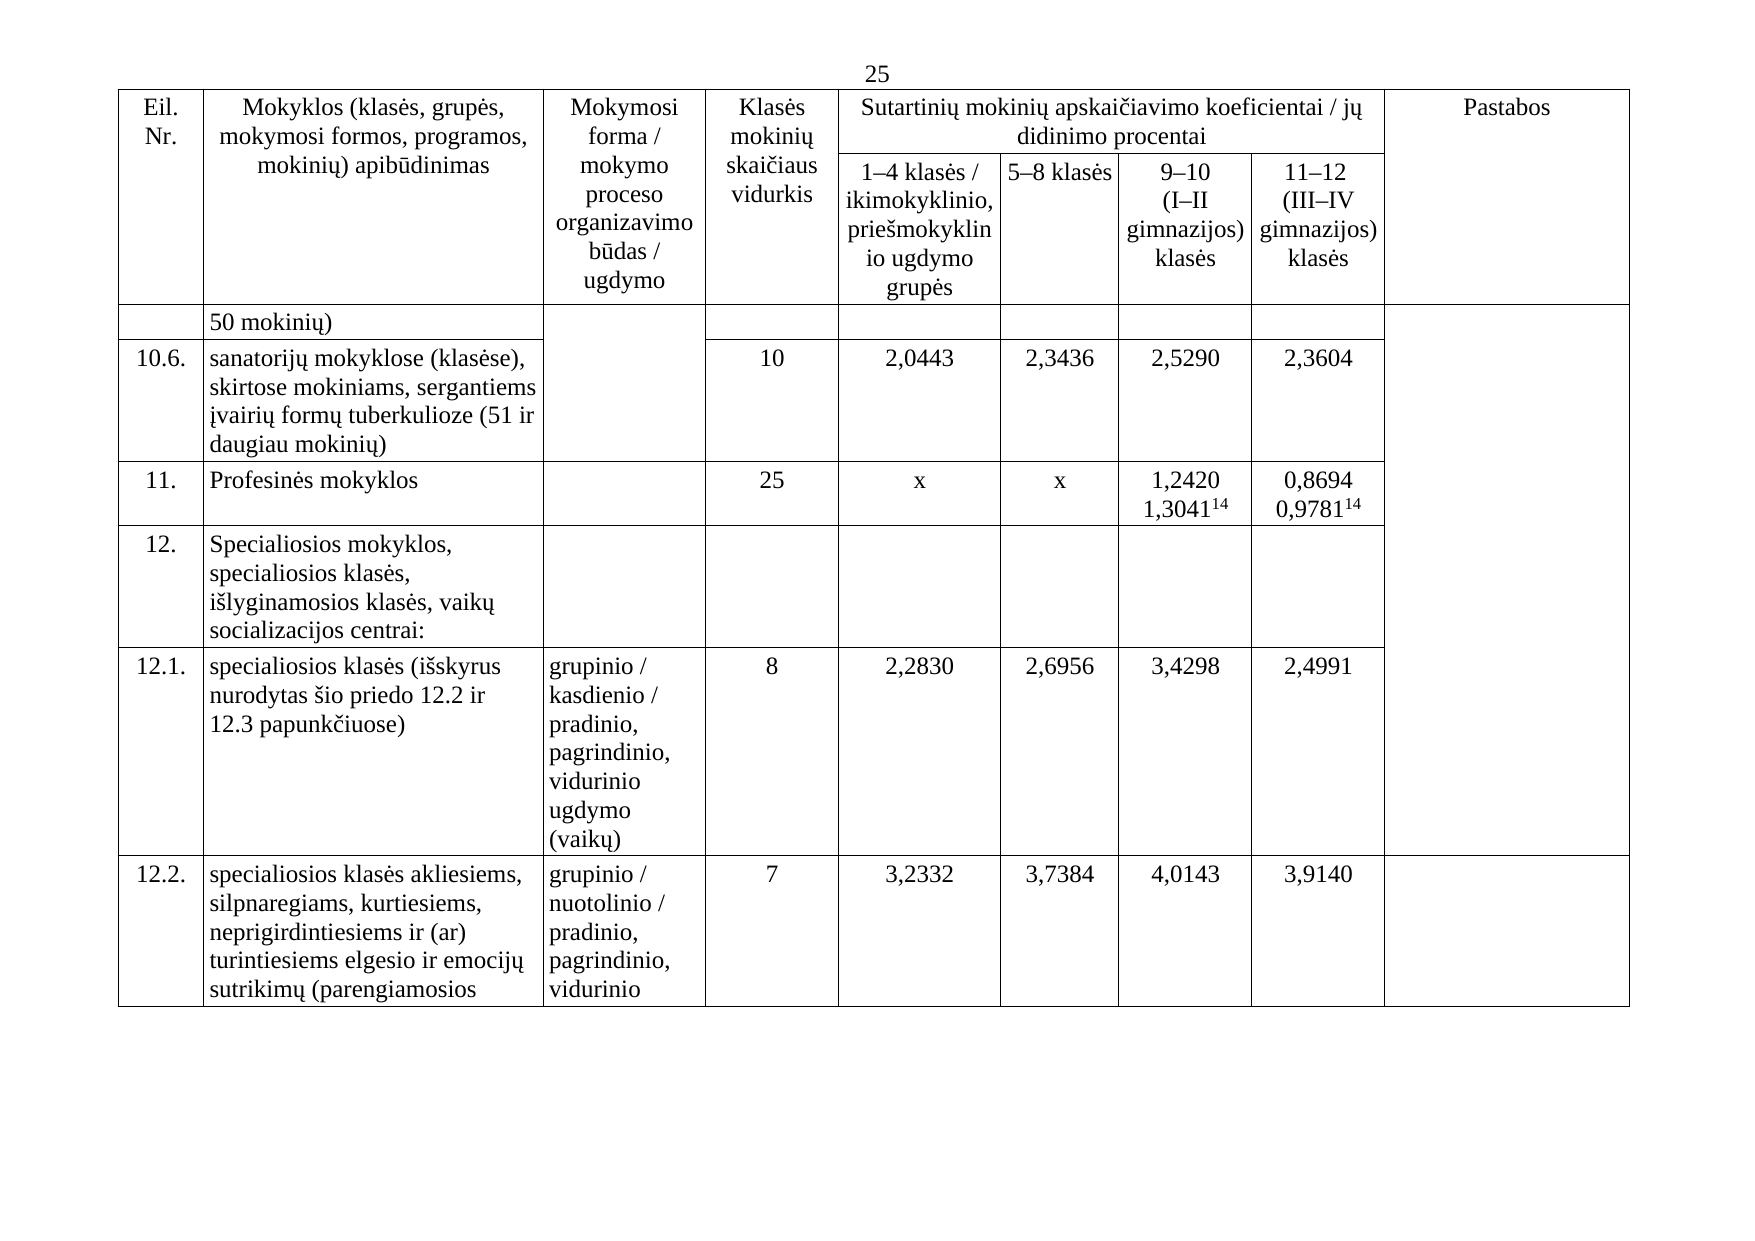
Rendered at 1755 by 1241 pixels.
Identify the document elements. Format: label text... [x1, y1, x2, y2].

table_cell [839, 526, 1000, 647]
table_cell Profesinės mokyklos [204, 462, 543, 525]
table_cell [1385, 305, 1629, 855]
table_header Mokyklos (klasės, grupės, mokymosi formos, programos, mokinių) apibūdinimas [204, 90, 543, 303]
table_cell 3,9140 [1252, 856, 1384, 1006]
table_cell 2,6956 [1001, 648, 1118, 855]
table_cell 8 [706, 648, 838, 855]
table_cell 2,4991 [1252, 648, 1384, 855]
table_cell [706, 526, 838, 647]
table_cell 10 [706, 340, 838, 461]
table_cell specialiosios klasės akliesiems, silpnaregiams, kurtiesiems, neprigirdintiesiems ir (ar) turintiesiems elgesio ir emocijų sutrikimų (parengiamosios [204, 856, 543, 1006]
table_cell 7 [706, 856, 838, 1006]
table_cell 11. [119, 462, 203, 525]
table_cell 1–4 klasės / ikimokyklinio, priešmokyklinio ugdymo grupės [839, 154, 1000, 303]
table_cell x [839, 462, 1000, 525]
table_cell 2,3436 [1001, 340, 1118, 461]
table_cell 2,3604 [1252, 340, 1384, 461]
table_header Eil. Nr. [119, 90, 203, 303]
table_cell 3,7384 [1001, 856, 1118, 1006]
table_cell 50 mokinių) [204, 305, 543, 339]
table_cell grupinio / nuotolinio / pradinio, pagrindinio, vidurinio ugdymo (vaikų) [544, 856, 705, 1006]
table_cell 10.6. [119, 340, 203, 461]
table_cell [1119, 526, 1251, 647]
table_cell 12.1. [119, 648, 203, 855]
table_cell [544, 462, 705, 525]
table_cell 5–8 klasės [1001, 154, 1118, 303]
table_cell 0,8694 0,978114 [1252, 462, 1384, 525]
table_cell [1119, 305, 1251, 339]
table_cell [1001, 305, 1118, 339]
table_cell [1252, 305, 1384, 339]
table_cell 11–12 (III–IV gimnazijos) klasės [1252, 154, 1384, 303]
table_cell specialiosios klasės (išskyrus nurodytas šio priedo 12.2 ir 12.3 papunkčiuose) [204, 648, 543, 855]
table_cell 3,4298 [1119, 648, 1251, 855]
table_cell 12. [119, 526, 203, 647]
table_cell 4,0143 [1119, 856, 1251, 1006]
table_cell 2,5290 [1119, 340, 1251, 461]
table_cell [119, 305, 203, 339]
table_header Klasės mokinių skaičiaus vidurkis [706, 90, 838, 303]
table_cell [544, 526, 705, 647]
table_cell [544, 305, 705, 461]
table_cell 3,2332 [839, 856, 1000, 1006]
table_cell x [1001, 462, 1118, 525]
table_cell [1385, 856, 1629, 1006]
table_cell [706, 305, 838, 339]
table_cell sanatorijų mokyklose (klasėse), skirtose mokiniams, sergantiems įvairių formų tuberkulioze (51 ir daugiau mokinių) [204, 340, 543, 461]
table_cell 12.2. [119, 856, 203, 1006]
table_cell [839, 305, 1000, 339]
table_header Mokymosi forma / mokymo proceso organizavimo būdas / ugdymo programa [544, 90, 705, 303]
table_cell 25 [706, 462, 838, 525]
table_cell 9–10 (I–II gimnazijos) klasės [1119, 154, 1251, 303]
table_cell 2,0443 [839, 340, 1000, 461]
table_cell [1252, 526, 1384, 647]
table_header Pastabos [1385, 90, 1629, 303]
table_cell 2,2830 [839, 648, 1000, 855]
table_cell 1,2420 1,304114 [1119, 462, 1251, 525]
table_header Sutartinių mokinių apskaičiavimo koeficientai / jų didinimo procentai [839, 90, 1384, 153]
table_cell Specialiosios mokyklos, specialiosios klasės, išlyginamosios klasės, vaikų socializacijos centrai: [204, 526, 543, 647]
table_cell [1001, 526, 1118, 647]
table_cell grupinio / kasdienio / pradinio, pagrindinio, vidurinio ugdymo (vaikų) [544, 648, 705, 855]
